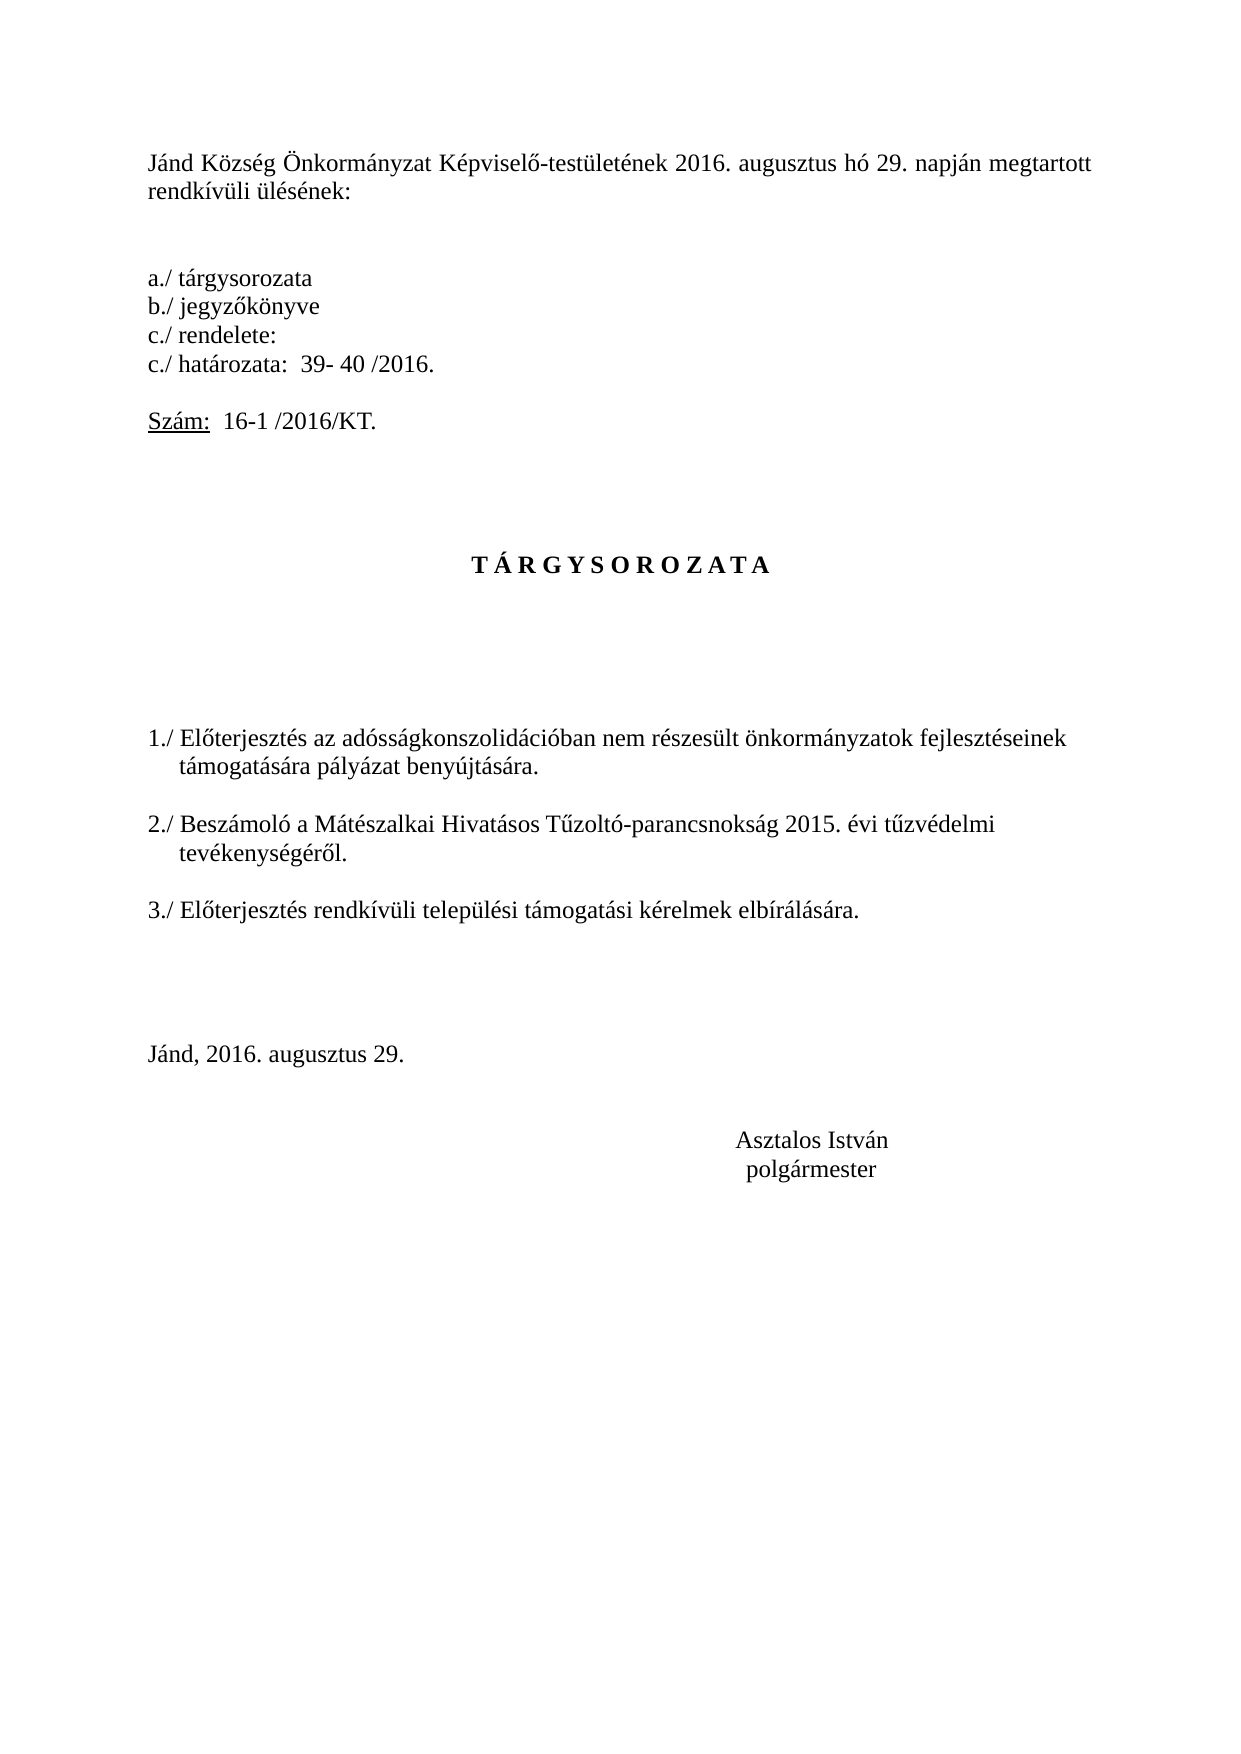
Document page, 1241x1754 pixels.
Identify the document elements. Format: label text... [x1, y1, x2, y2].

text polgármester [148, 1154, 1093, 1183]
text Szám: 16-1 /2016/KT. [148, 406, 1093, 435]
text a./ tárgysorozata [148, 263, 1093, 291]
text Jánd Község Önkormányzat Képviselő-testületének 2016. augusztus hó 29. napján megtartott rendkívüli ülésének: [148, 148, 1093, 205]
text c./ határozata: 39- 40 /2016. [148, 349, 1093, 378]
text 1./ Előterjesztés az adósságkonszolidációban nem részesült önkormányzatok fejlesztéseinek [148, 723, 1093, 751]
text 3./ Előterjesztés rendkívüli települési támogatási kérelmek elbírálására. [148, 895, 1093, 924]
text támogatására pályázat benyújtására. [148, 751, 1093, 780]
text tevékenységéről. [148, 838, 1093, 866]
text T Á R G Y S O R O Z A T A [148, 550, 1093, 579]
text Jánd, 2016. augusztus 29. [148, 1039, 1093, 1068]
text b./ jegyzőkönyve [148, 291, 1093, 320]
text 2./ Beszámoló a Mátészalkai Hivatásos Tűzoltó-parancsnokság 2015. évi tűzvédelmi [148, 809, 1093, 838]
text Asztalos István [148, 1125, 1093, 1154]
text c./ rendelete: [148, 320, 1093, 349]
